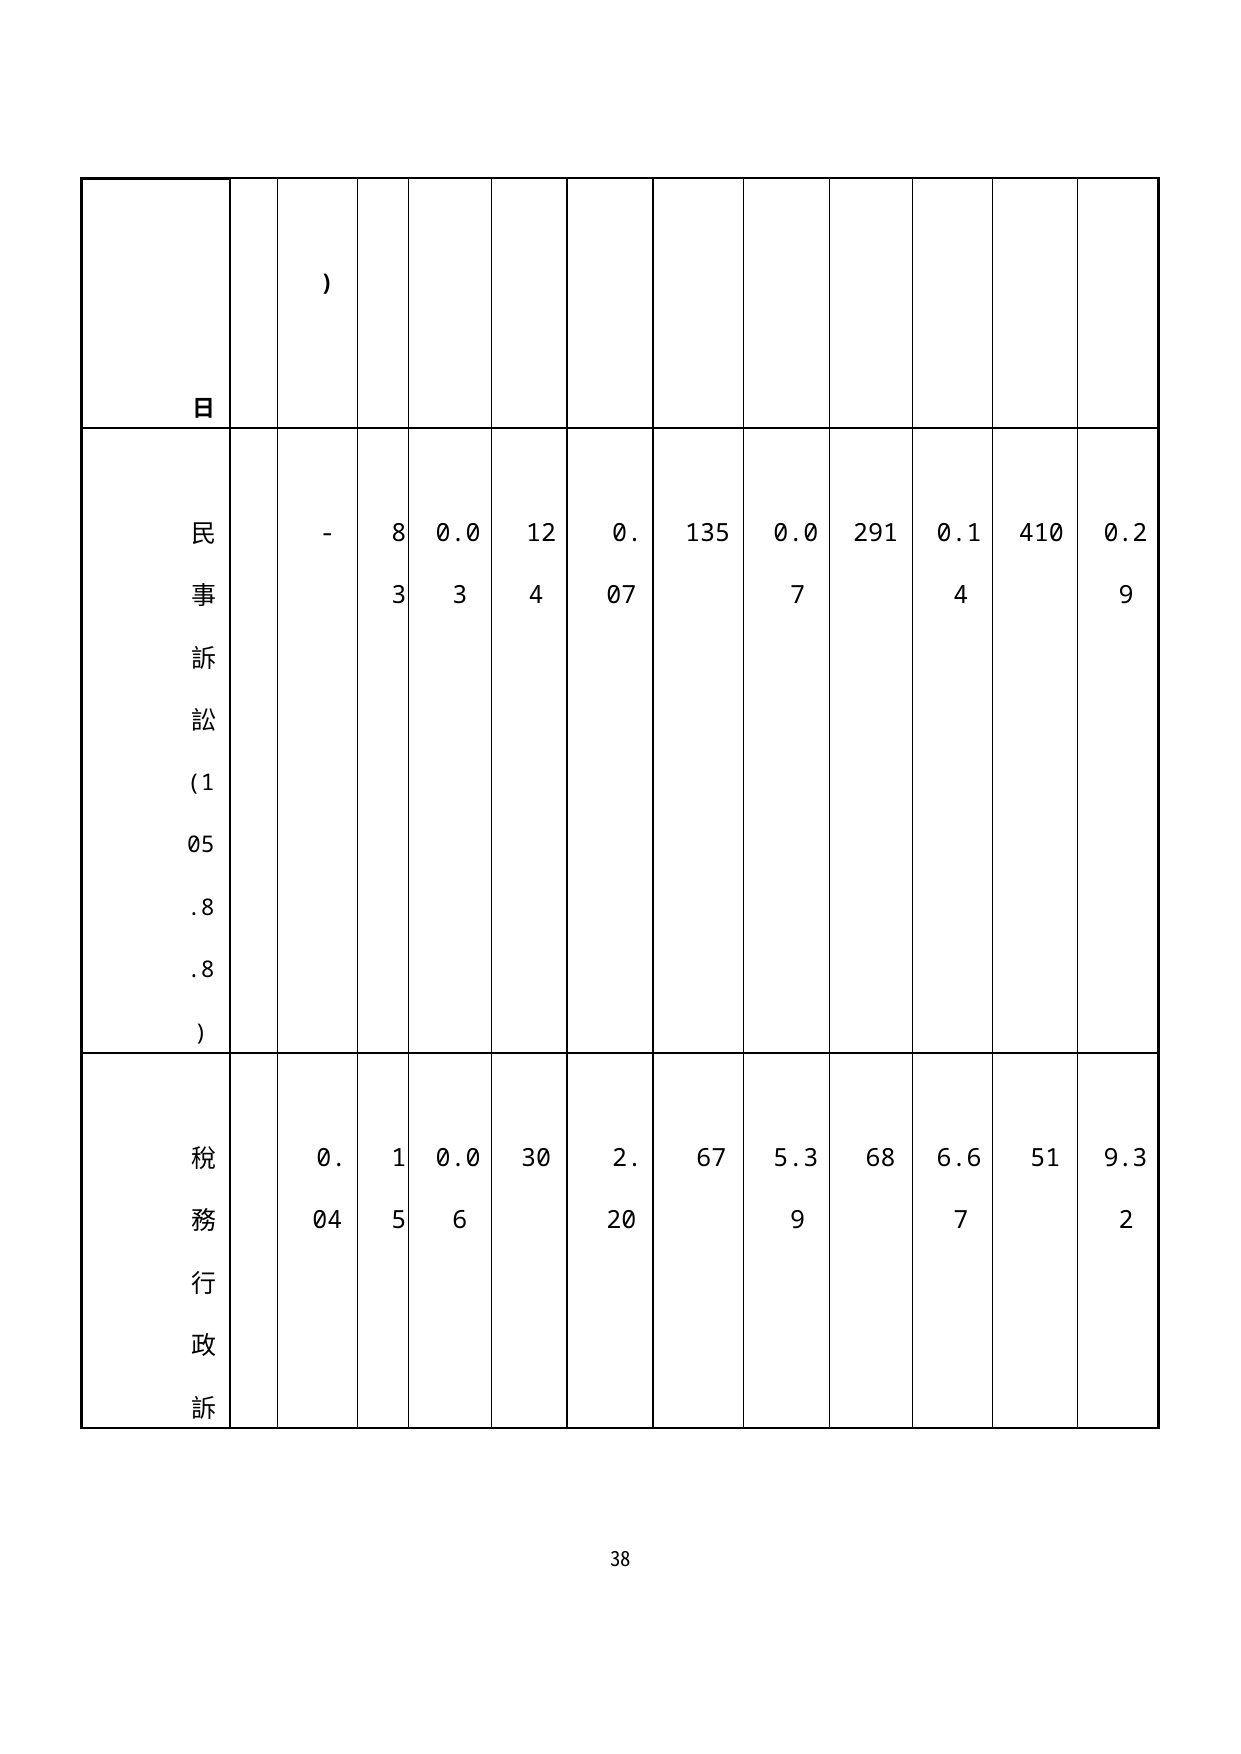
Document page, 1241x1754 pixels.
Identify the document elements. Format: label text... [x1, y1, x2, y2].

table_cell [830, 179, 912, 427]
table_cell - [278, 429, 357, 1052]
table_cell 0.14 [913, 429, 992, 1052]
table_cell 占比 (%) [278, 179, 357, 427]
table_cell 0.04 [278, 1054, 357, 1427]
table_cell [654, 179, 743, 427]
table_cell 2.20 [568, 1054, 652, 1427]
table_cell [568, 179, 652, 427]
table_cell 0.07 [568, 429, 652, 1052]
table_cell 稅務行政訴 [83, 1054, 229, 1427]
table_cell 124 [492, 429, 566, 1052]
table_cell 67 [654, 1054, 743, 1427]
table_cell 5.39 [744, 1054, 829, 1427]
table_cell 291 [830, 429, 912, 1052]
table_cell 68 [830, 1054, 912, 1427]
table_cell 15 [358, 1054, 408, 1427]
table_cell [913, 179, 992, 427]
table_cell 占比 (%) [409, 179, 491, 427]
table_cell 30 [492, 1054, 566, 1427]
table_cell 410 [993, 429, 1077, 1052]
table_cell 9.32 [1078, 1054, 1157, 1427]
table_cell 民事訴訟 (105.8.8) [83, 429, 229, 1052]
table_cell 6.67 [913, 1054, 992, 1427]
table_header 系統種類 (上線日期) [83, 180, 229, 427]
table_cell [993, 179, 1077, 427]
table_cell 0.03 [409, 429, 491, 1052]
table_cell 51 [993, 1054, 1077, 1427]
table_cell 9 [231, 1054, 277, 1427]
table_cell 件數 [231, 179, 277, 427]
table_cell 0.29 [1078, 429, 1157, 1052]
table_cell 件數 [358, 179, 408, 427]
table_cell [492, 179, 566, 427]
table_cell [744, 179, 829, 427]
table_cell 83 [358, 429, 408, 1052]
table_cell 0.07 [744, 429, 829, 1052]
table_cell - [231, 429, 277, 1052]
table_cell 0.06 [409, 1054, 491, 1427]
table_cell [1078, 179, 1157, 427]
table_cell 135 [654, 429, 743, 1052]
